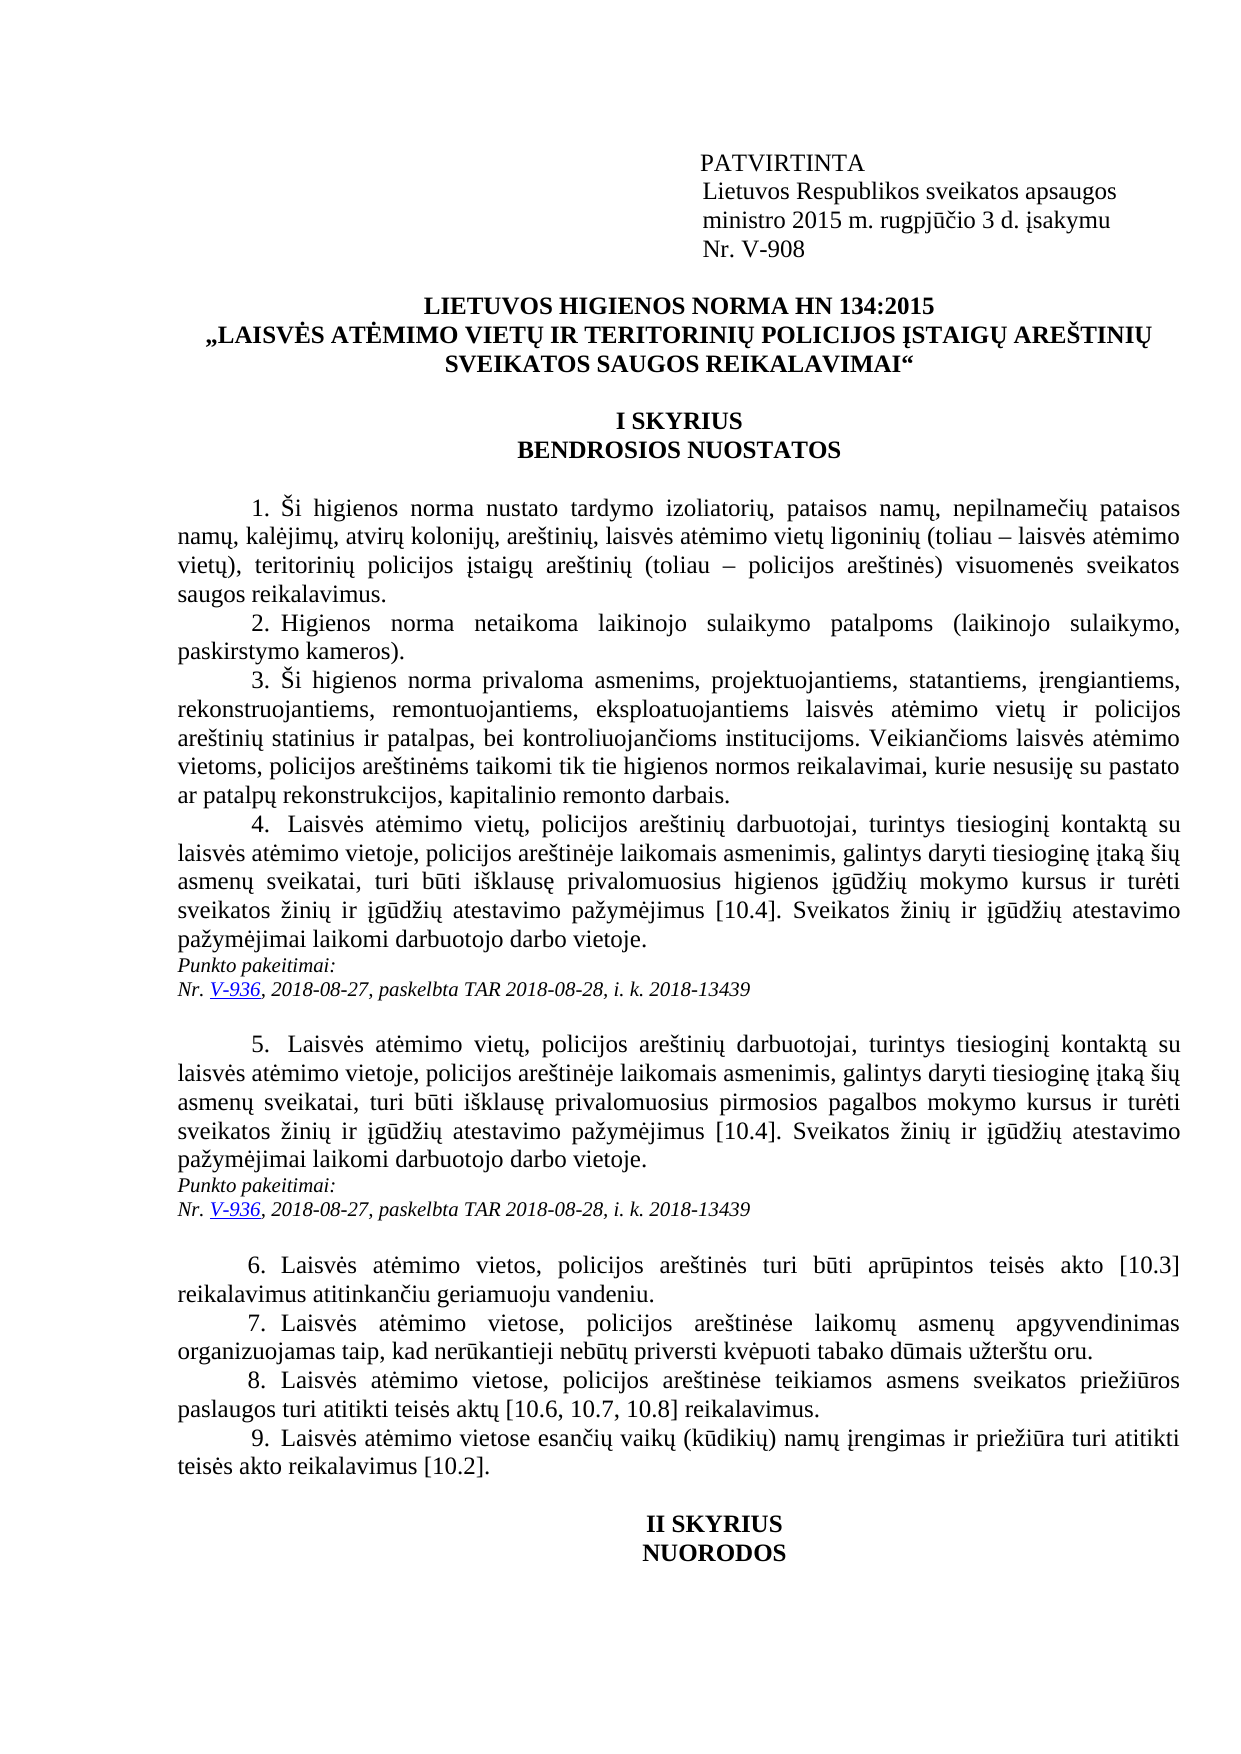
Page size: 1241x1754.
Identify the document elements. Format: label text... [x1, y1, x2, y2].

text Punkto pakeitimai: [177, 953, 1181, 977]
text LIETUVOS HIGIENOS NORMA HN 134:2015 [177, 291, 1181, 320]
text BENDROSIOS NUOSTATOS [177, 435, 1181, 464]
text Nr. V-936, 2018-08-27, paskelbta TAR 2018-08-28, i. k. 2018-13439 [177, 1197, 1181, 1221]
text 1. Ši higienos norma nustato tardymo izoliatorių, pataisos namų, nepilnamečių pataisos namų, kalėjimų, atvirų kolonijų, areštinių, laisvės atėmimo vietų ligoninių (toliau – laisvės atėmimo vietų), teritorinių policijos įstaigų areštinių (toliau – policijos areštinės) visuomenės sveikatos saugos reikalavimus. [177, 493, 1181, 608]
text Nr. V-936, 2018-08-27, paskelbta TAR 2018-08-28, i. k. 2018-13439 [177, 977, 1181, 1001]
text 6. Laisvės atėmimo vietos, policijos areštinės turi būti aprūpintos teisės akto [10.3] reikalavimus atitinkančiu geriamuoju vandeniu. [177, 1250, 1181, 1308]
text 8. Laisvės atėmimo vietose, policijos areštinėse teikiamos asmens sveikatos priežiūros paslaugos turi atitikti teisės aktų [10.6, 10.7, 10.8] reikalavimus. [177, 1365, 1181, 1423]
text ministro 2015 m. rugpjūčio 3 d. įsakymu [702, 205, 1181, 234]
text 4. Laisvės atėmimo vietų, policijos areštinių darbuotojai, turintys tiesioginį kontaktą su laisvės atėmimo vietoje, policijos areštinėje laikomais asmenimis, galintys daryti tiesioginę įtaką šių asmenų sveikatai, turi būti išklausę privalomuosius higienos įgūdžių mokymo kursus ir turėti sveikatos žinių ir įgūdžių atestavimo pažymėjimus [10.4]. Sveikatos žinių ir įgūdžių atestavimo pažymėjimai laikomi darbuotojo darbo vietoje. [177, 809, 1181, 953]
text I SKYRIUS [177, 406, 1181, 435]
text Nr. V-908 [702, 234, 1181, 263]
text 9. Laisvės atėmimo vietose esančių vaikų (kūdikių) namų įrengimas ir priežiūra turi atitikti teisės akto reikalavimus [10.2]. [177, 1423, 1181, 1480]
text PATVIRTINTA [177, 148, 1181, 176]
text 3. Ši higienos norma privaloma asmenims, projektuojantiems, statantiems, įrengiantiems, rekonstruojantiems, remontuojantiems, eksploatuojantiems laisvės atėmimo vietų ir policijos areštinių statinius ir patalpas, bei kontroliuojančioms institucijoms. Veikiančioms laisvės atėmimo vietoms, policijos areštinėms taikomi tik tie higienos normos reikalavimai, kurie nesusiję su pastato ar patalpų rekonstrukcijos, kapitalinio remonto darbais. [177, 665, 1181, 809]
text Lietuvos Respublikos sveikatos apsaugos [702, 176, 1181, 205]
text 2. Higienos norma netaikoma laikinojo sulaikymo patalpoms (laikinojo sulaikymo, paskirstymo kameros). [177, 608, 1181, 665]
text 5. Laisvės atėmimo vietų, policijos areštinių darbuotojai, turintys tiesioginį kontaktą su laisvės atėmimo vietoje, policijos areštinėje laikomais asmenimis, galintys daryti tiesioginę įtaką šių asmenų sveikatai, turi būti išklausę privalomuosius pirmosios pagalbos mokymo kursus ir turėti sveikatos žinių ir įgūdžių atestavimo pažymėjimus [10.4]. Sveikatos žinių ir įgūdžių atestavimo pažymėjimai laikomi darbuotojo darbo vietoje. [177, 1029, 1181, 1173]
text Punkto pakeitimai: [177, 1173, 1181, 1197]
text II SKYRIUS [247, 1509, 1181, 1538]
text „LAISVĖS ATĖMIMO VIETų ir teritorinių policijos įstaigų areštinių SVEIKATOS SAUGOS REIKALAVIMAI“ [177, 320, 1181, 378]
text NUORODOS [247, 1538, 1181, 1566]
text 7. Laisvės atėmimo vietose, policijos areštinėse laikomų asmenų apgyvendinimas organizuojamas taip, kad nerūkantieji nebūtų priversti kvėpuoti tabako dūmais užterštu oru. [177, 1308, 1181, 1365]
